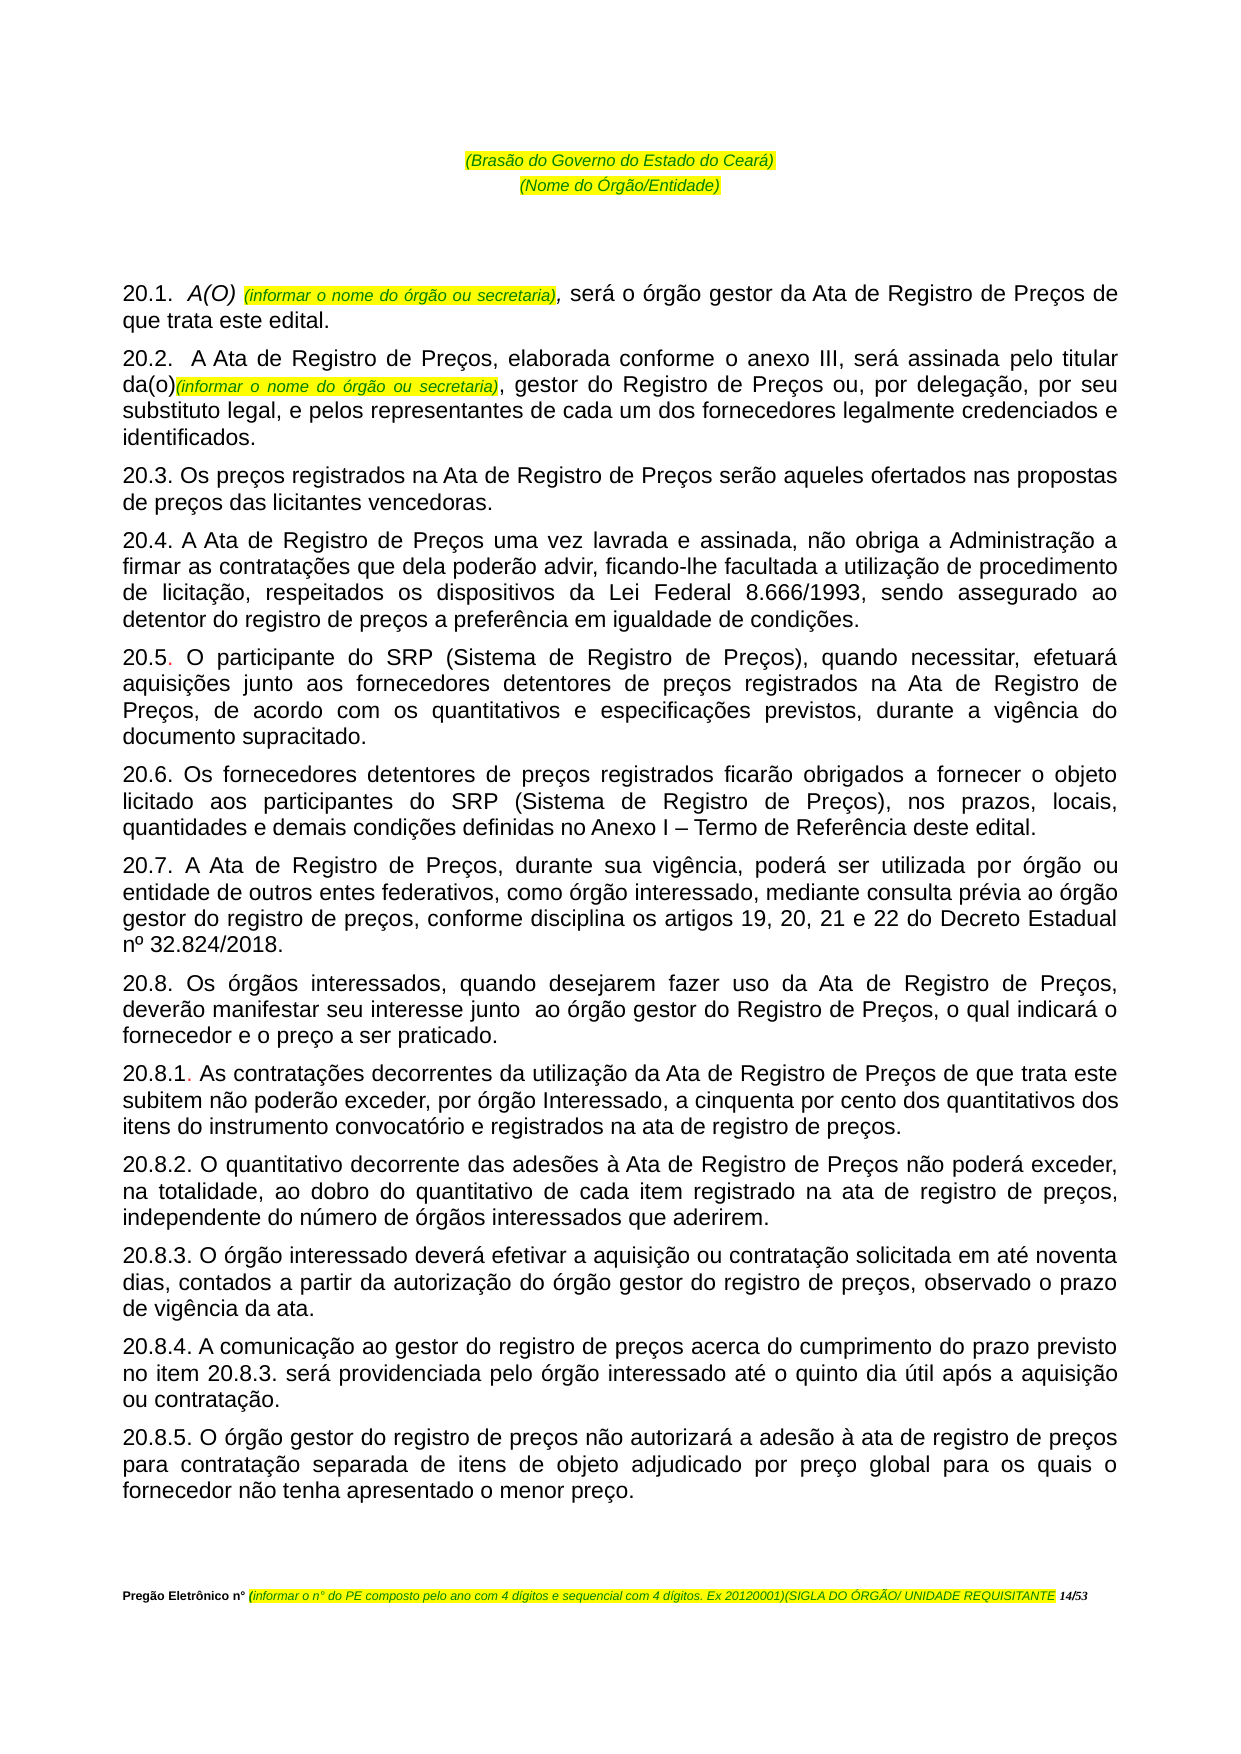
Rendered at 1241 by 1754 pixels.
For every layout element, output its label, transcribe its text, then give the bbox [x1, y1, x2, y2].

text 20.8.3. O órgão interessado deverá efetivar a aquisição ou contratação solicitada em até noventa dias, contados a partir da autorização do órgão gestor do registro de preços, observado o prazo de vigência da ata. [122, 1242, 1118, 1321]
text 20.8.4. A comunicação ao gestor do registro de preços acerca do cumprimento do prazo previsto no item 20.8.3. será providenciada pelo órgão interessado até o quinto dia útil após a aquisição ou contratação. [122, 1333, 1118, 1412]
text 20.8.2. O quantitativo decorrente das adesões à Ata de Registro de Preços não poderá exceder, na totalidade, ao dobro do quantitativo de cada item registrado na ata de registro de preços, independente do número de órgãos interessados que aderirem. [122, 1151, 1118, 1230]
text 20.4. A Ata de Registro de Preços uma vez lavrada e assinada, não obriga a Administração a firmar as contratações que dela poderão advir, ficando-lhe facultada a utilização de procedimento de licitação, respeitados os dispositivos da Lei Federal 8.666/1993, sendo assegurado ao detentor do registro de preços a preferência em igualdade de condições. [122, 527, 1118, 632]
text 20.1. A(O) (informar o nome do órgão ou secretaria), será o órgão gestor da Ata de Registro de Preços de que trata este edital. [122, 280, 1118, 333]
text 20.5. O participante do SRP (Sistema de Registro de Preços), quando necessitar, efetuará aquisições junto aos fornecedores detentores de preços registrados na Ata de Registro de Preços, de acordo com os quantitativos e especificações previstos, durante a vigência do documento supracitado. [122, 644, 1118, 749]
text 20.8.1. As contratações decorrentes da utilização da Ata de Registro de Preços de que trata este subitem não poderão exceder, por órgão Interessado, a cinquenta por cento dos quantitativos dos itens do instrumento convocatório e registrados na ata de registro de preços. [122, 1060, 1118, 1139]
text 20.8.5. O órgão gestor do registro de preços não autorizará a adesão à ata de registro de preços para contratação separada de itens de objeto adjudicado por preço global para os quais o fornecedor não tenha apresentado o menor preço. [122, 1424, 1118, 1503]
text 20.6. Os fornecedores detentores de preços registrados ficarão obrigados a fornecer o objeto licitado aos participantes do SRP (Sistema de Registro de Preços), nos prazos, locais, quantidades e demais condições definidas no Anexo I – Termo de Referência deste edital. [122, 761, 1118, 840]
text 20.8. Os órgãos interessados, quando desejarem fazer uso da Ata de Registro de Preços, deverão manifestar seu interesse junto ao órgão gestor do Registro de Preços, o qual indicará o fornecedor e o preço a ser praticado. [122, 969, 1118, 1048]
text 20.3. Os preços registrados na Ata de Registro de Preços serão aqueles ofertados nas propostas de preços das licitantes vencedoras. [122, 462, 1118, 515]
text 20.2. A Ata de Registro de Preços, elaborada conforme o anexo III, será assinada pelo titular da(o)(informar o nome do órgão ou secretaria), gestor do Registro de Preços ou, por delegação, por seu substituto legal, e pelos representantes de cada um dos fornecedores legalmente credenciados e identificados. [122, 345, 1118, 450]
text 20.7. A Ata de Registro de Preços, durante sua vigência, poderá ser utilizada por órgão ou entidade de outros entes federativos, como órgão interessado, mediante consulta prévia ao órgão gestor do registro de preços, conforme disciplina os artigos 19, 20, 21 e 22 do Decreto Estadual nº 32.824/2018. [122, 852, 1118, 958]
